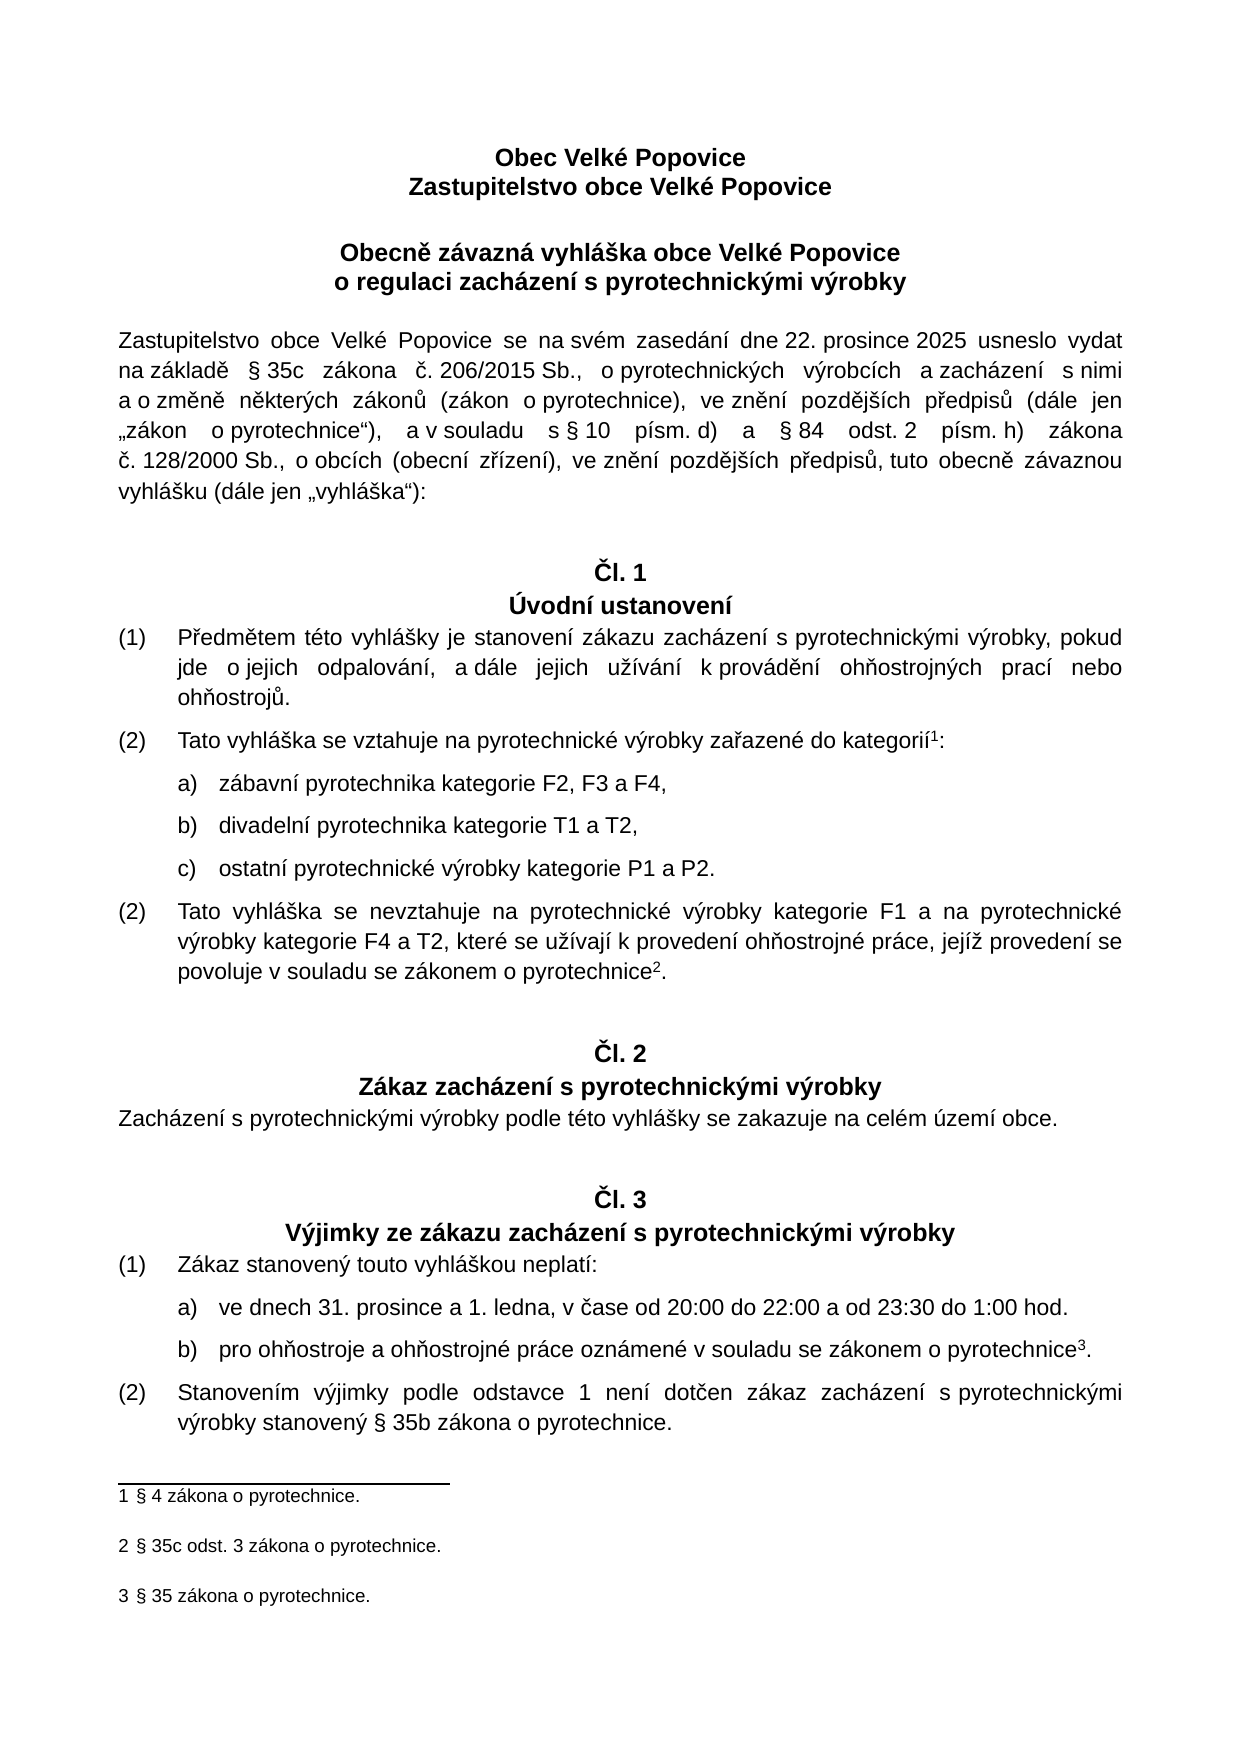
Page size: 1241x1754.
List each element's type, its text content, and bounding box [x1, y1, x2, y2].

list ostatní pyrotechnické výrobky kategorie P1 a P2. [177, 855, 1122, 882]
list divadelní pyrotechnika kategorie T1 a T2, [177, 812, 1122, 839]
list Tato vyhláška se nevztahuje na pyrotechnické výrobky kategorie F1 a na pyrotechnické výrobky kategorie F4 a T2, které se užívají k provedení ohňostrojné práce, jejíž provedení se povoluje v souladu se zákonem o pyrotechnice. [118, 898, 1122, 985]
subtitle Čl. 2 Zákaz zacházení s pyrotechnickými výrobky [118, 1038, 1122, 1100]
subtitle Čl. 1 Úvodní ustanovení [118, 558, 1122, 620]
subtitle Čl. 3 Výjimky ze zákazu zacházení s pyrotechnickými výrobky [118, 1185, 1122, 1247]
list ve dnech 31. prosince a 1. ledna, v čase od 20:00 do 22:00 a od 23:30 do 1:00 hod. [177, 1293, 1122, 1320]
list § 35c odst. 3 zákona o pyrotechnice. [118, 1535, 1122, 1556]
list § 4 zákona o pyrotechnice. [118, 1484, 1122, 1506]
text Zastupitelstvo obce Velké Popovice se na svém zasedání dne 22. prosince 2025 usneslo vydat na základě § 35c zákona č. 206/2015 Sb., o pyrotechnických výrobcích a zacházení s nimi a o změně některých zákonů (zákon o pyrotechnice), ve znění pozdějších předpisů (dále jen „zákon o pyrotechnice“), a v souladu s § 10 písm. d) a § 84 odst. 2 písm. h) zákona č. 128/2000 Sb., o obcích (obecní zřízení), ve znění pozdějších předpisů, tuto obecně závaznou vyhlášku (dále jen „vyhláška“): [118, 327, 1122, 504]
list zábavní pyrotechnika kategorie F2, F3 a F4, [177, 770, 1122, 796]
list Předmětem této vyhlášky je stanovení zákazu zacházení s pyrotechnickými výrobky, pokud jde o jejich odpalování, a dále jejich užívání k provádění ohňostrojných prací nebo ohňostrojů. [118, 624, 1122, 711]
text Zacházení s pyrotechnickými výrobky podle této vyhlášky se zakazuje na celém území obce. [118, 1104, 1122, 1131]
list Stanovením výjimky podle odstavce 1 není dotčen zákaz zacházení s pyrotechnickými výrobky stanovený § 35b zákona o pyrotechnice. [118, 1379, 1122, 1436]
list Tato vyhláška se vztahuje na pyrotechnické výrobky zařazené do kategorií: [118, 727, 1122, 753]
list pro ohňostroje a ohňostrojné práce oznámené v souladu se zákonem o pyrotechnice. [177, 1336, 1122, 1363]
list § 35 zákona o pyrotechnice. [118, 1585, 1122, 1607]
subtitle Obecně závazná vyhláška obce Velké Popovice o regulaci zacházení s pyrotechnickými výrobky [118, 238, 1122, 295]
list Zákaz stanovený touto vyhláškou neplatí: [118, 1251, 1122, 1277]
text Obec Velké Popovice Zastupitelstvo obce Velké Popovice [118, 143, 1122, 201]
